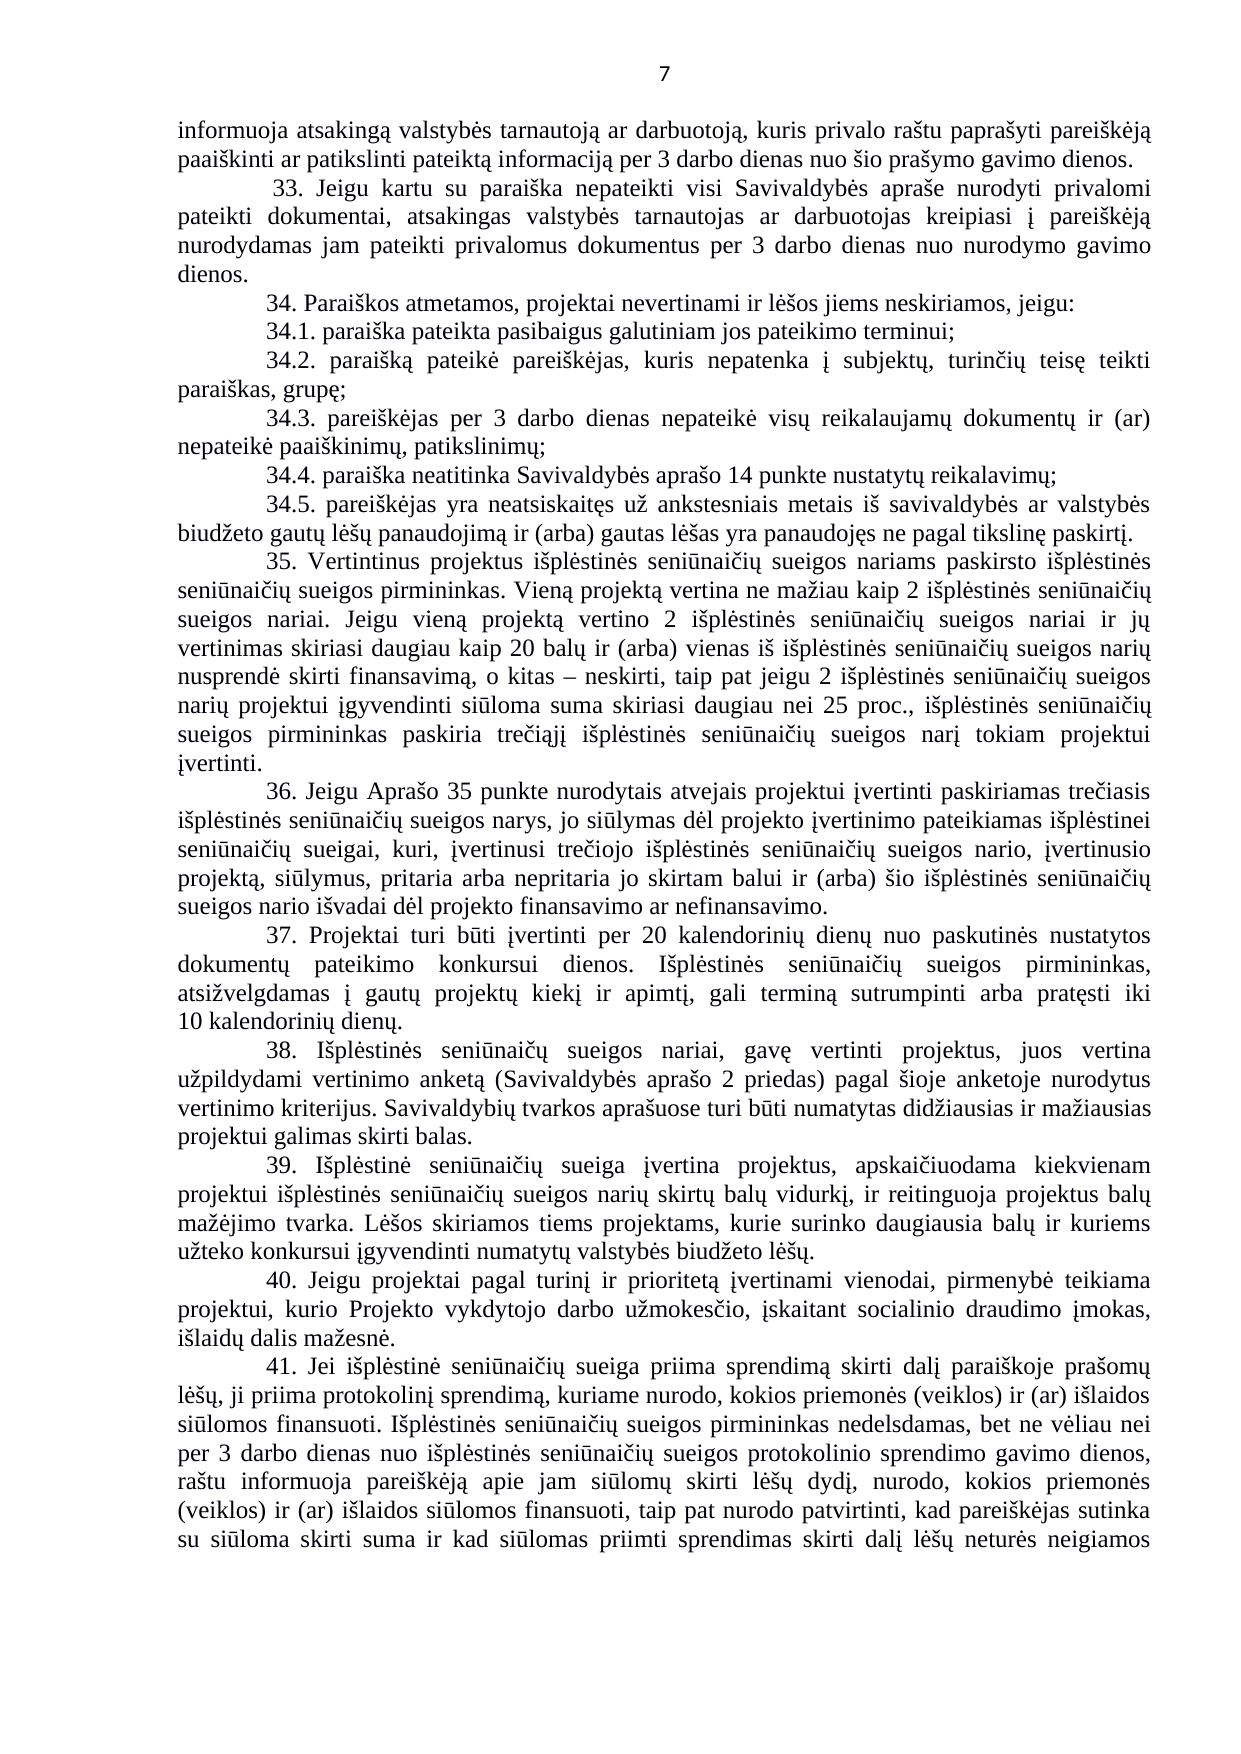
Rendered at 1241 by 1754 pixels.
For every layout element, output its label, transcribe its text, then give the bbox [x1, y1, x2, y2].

text 37. Projektai turi būti įvertinti per 20 kalendorinių dienų nuo paskutinės nustatytos dokumentų pateikimo konkursui dienos. Išplėstinės seniūnaičių sueigos pirmininkas, atsižvelgdamas į gautų projektų kiekį ir apimtį, gali terminą sutrumpinti arba pratęsti iki 10 kalendorinių dienų. [177, 920, 1152, 1035]
text 34.1. paraiška pateikta pasibaigus galutiniam jos pateikimo terminui; [177, 316, 1152, 345]
text 39. Išplėstinė seniūnaičių sueiga įvertina projektus, apskaičiuodama kiekvienam projektui išplėstinės seniūnaičių sueigos narių skirtų balų vidurkį, ir reitinguoja projektus balų mažėjimo tvarka. Lėšos skiriamos tiems projektams, kurie surinko daugiausia balų ir kuriems užteko konkursui įgyvendinti numatytų valstybės biudžeto lėšų. [177, 1150, 1152, 1265]
text 34.3. pareiškėjas per 3 darbo dienas nepateikė visų reikalaujamų dokumentų ir (ar) nepateikė paaiškinimų, patikslinimų; [177, 403, 1152, 460]
text 33. Jeigu kartu su paraiška nepateikti visi Savivaldybės apraše nurodyti privalomi pateikti dokumentai, atsakingas valstybės tarnautojas ar darbuotojas kreipiasi į pareiškėją nurodydamas jam pateikti privalomus dokumentus per 3 darbo dienas nuo nurodymo gavimo dienos. [177, 173, 1152, 288]
text informuoja atsakingą valstybės tarnautoją ar darbuotoją, kuris privalo raštu paprašyti pareiškėją paaiškinti ar patikslinti pateiktą informaciją per 3 darbo dienas nuo šio prašymo gavimo dienos. [177, 115, 1152, 173]
text 38. Išplėstinės seniūnaičų sueigos nariai, gavę vertinti projektus, juos vertina užpildydami vertinimo anketą (Savivaldybės aprašo 2 priedas) pagal šioje anketoje nurodytus vertinimo kriterijus. Savivaldybių tvarkos aprašuose turi būti numatytas didžiausias ir mažiausias projektui galimas skirti balas. [177, 1035, 1152, 1150]
text 40. Jeigu projektai pagal turinį ir prioritetą įvertinami vienodai, pirmenybė teikiama projektui, kurio Projekto vykdytojo darbo užmokesčio, įskaitant socialinio draudimo įmokas, išlaidų dalis mažesnė. [177, 1265, 1152, 1351]
text 34.4. paraiška neatitinka Savivaldybės aprašo 14 punkte nustatytų reikalavimų; [177, 460, 1152, 489]
text 36. Jeigu Aprašo 35 punkte nurodytais atvejais projektui įvertinti paskiriamas trečiasis išplėstinės seniūnaičių sueigos narys, jo siūlymas dėl projekto įvertinimo pateikiamas išplėstinei seniūnaičių sueigai, kuri, įvertinusi trečiojo išplėstinės seniūnaičių sueigos nario, įvertinusio projektą, siūlymus, pritaria arba nepritaria jo skirtam balui ir (arba) šio išplėstinės seniūnaičių sueigos nario išvadai dėl projekto finansavimo ar nefinansavimo. [177, 776, 1152, 920]
text 34.5. pareiškėjas yra neatsiskaitęs už ankstesniais metais iš savivaldybės ar valstybės biudžeto gautų lėšų panaudojimą ir (arba) gautas lėšas yra panaudojęs ne pagal tikslinę paskirtį. [177, 489, 1152, 546]
text 41. Jei išplėstinė seniūnaičių sueiga priima sprendimą skirti dalį paraiškoje prašomų lėšų, ji priima protokolinį sprendimą, kuriame nurodo, kokios priemonės (veiklos) ir (ar) išlaidos siūlomos finansuoti. Išplėstinės seniūnaičių sueigos pirmininkas nedelsdamas, bet ne vėliau nei per 3 darbo dienas nuo išplėstinės seniūnaičių sueigos protokolinio sprendimo gavimo dienos, raštu informuoja pareiškėją apie jam siūlomų skirti lėšų dydį, nurodo, kokios priemonės (veiklos) ir (ar) išlaidos siūlomos finansuoti, taip pat nurodo patvirtinti, kad pareiškėjas sutinka su siūloma skirti suma ir kad siūlomas priimti sprendimas skirti dalį lėšų neturės neigiamos [177, 1351, 1152, 1553]
text 34. Paraiškos atmetamos, projektai nevertinami ir lėšos jiems neskiriamos, jeigu: [177, 288, 1152, 316]
text 35. Vertintinus projektus išplėstinės seniūnaičių sueigos nariams paskirsto išplėstinės seniūnaičių sueigos pirmininkas. Vieną projektą vertina ne mažiau kaip 2 išplėstinės seniūnaičių sueigos nariai. Jeigu vieną projektą vertino 2 išplėstinės seniūnaičių sueigos nariai ir jų vertinimas skiriasi daugiau kaip 20 balų ir (arba) vienas iš išplėstinės seniūnaičių sueigos narių nusprendė skirti finansavimą, o kitas – neskirti, taip pat jeigu 2 išplėstinės seniūnaičių sueigos narių projektui įgyvendinti siūloma suma skiriasi daugiau nei 25 proc., išplėstinės seniūnaičių sueigos pirmininkas paskiria trečiąjį išplėstinės seniūnaičių sueigos narį tokiam projektui įvertinti. [177, 546, 1152, 776]
text 34.2. paraišką pateikė pareiškėjas, kuris nepatenka į subjektų, turinčių teisę teikti paraiškas, grupę; [177, 345, 1152, 403]
